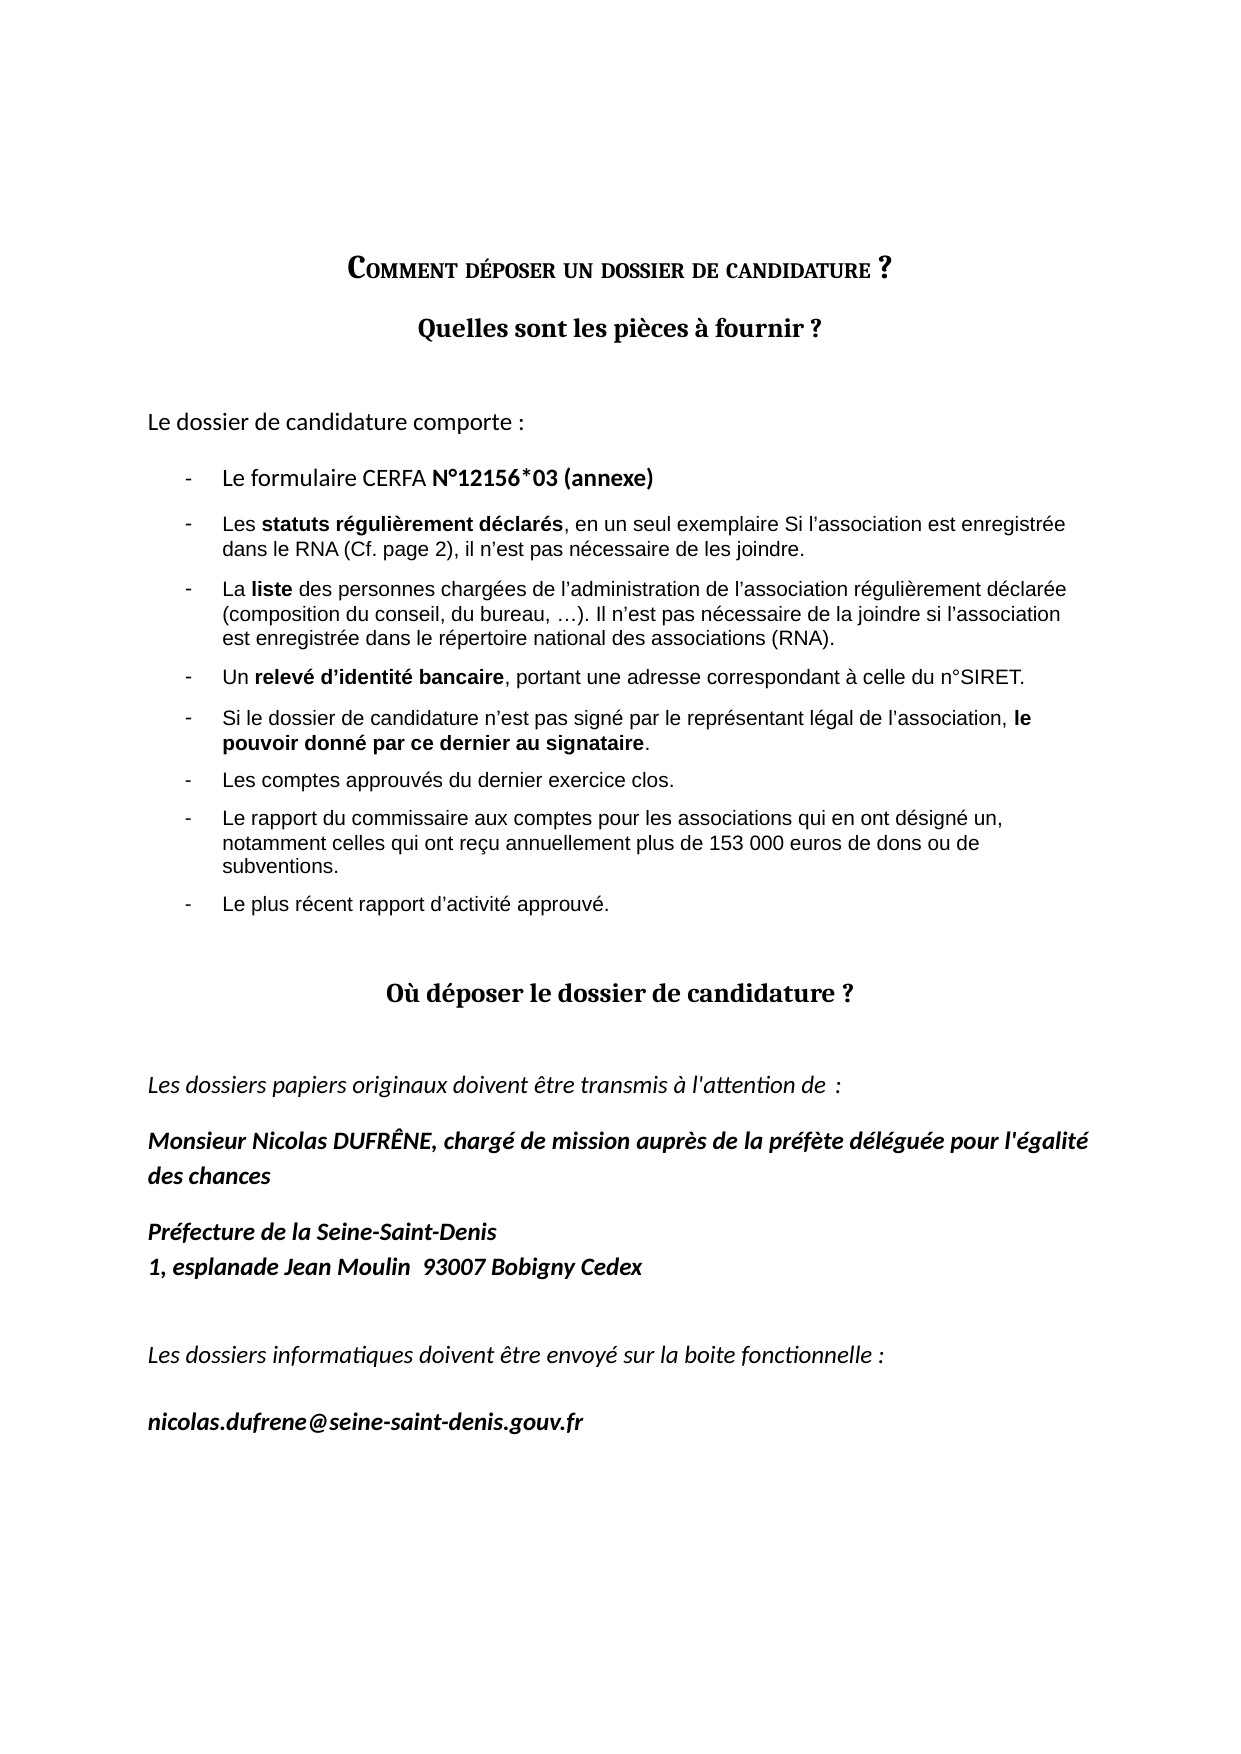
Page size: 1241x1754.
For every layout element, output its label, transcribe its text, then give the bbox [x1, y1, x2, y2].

subtitle Quelles sont les pièces à fournir ? [148, 313, 1093, 345]
text nicolas.dufrene@seine-saint-denis.gouv.fr [148, 1407, 1093, 1437]
text Les dossiers informatiques doivent être envoyé sur la boite fonctionnelle : [148, 1339, 1093, 1370]
list Si le dossier de candidature n’est pas signé par le représentant légal de l’association, le pouvoir donné par ce dernier au signataire. [185, 703, 1093, 754]
list Le rapport du commissaire aux comptes pour les associations qui en ont désigné un, notamment celles qui ont reçu annuellement plus de 153 000 euros de dons ou de subventions. [185, 805, 1093, 878]
list Le formulaire CERFA N°12156*03 (annexe) [185, 462, 1093, 492]
list Les comptes approuvés du dernier exercice clos. [185, 767, 1093, 792]
text 1, esplanade Jean Moulin 93007 Bobigny Cedex [148, 1251, 1093, 1282]
list Un relevé d’identité bancaire, portant une adresse correspondant à celle du n°SIRET. [185, 662, 1093, 690]
list Le plus récent rapport d’activité approuvé. [185, 891, 1093, 916]
subtitle Comment déposer un dossier de candidature ? [148, 249, 1093, 287]
text Les dossiers papiers originaux doivent être transmis à l'attention de : [148, 1070, 1093, 1100]
text Préfecture de la Seine-Saint-Denis [148, 1216, 1093, 1247]
list Les statuts régulièrement déclarés, en un seul exemplaire Si l’association est enregistrée dans le RNA (Cf. page 2), il n’est pas nécessaire de les joindre. [185, 509, 1093, 561]
subtitle Où déposer le dossier de candidature ? [148, 978, 1093, 1009]
text Le dossier de candidature comporte : [148, 406, 1093, 436]
text Monsieur Nicolas DUFRÊNE, chargé de mission auprès de la préfète déléguée pour l'égalité des chances [148, 1126, 1093, 1191]
list La liste des personnes chargées de l’administration de l’association régulièrement déclarée (composition du conseil, du bureau, …). Il n’est pas nécessaire de la joindre si l’association est enregistrée dans le répertoire national des associations (RNA). [185, 574, 1093, 649]
